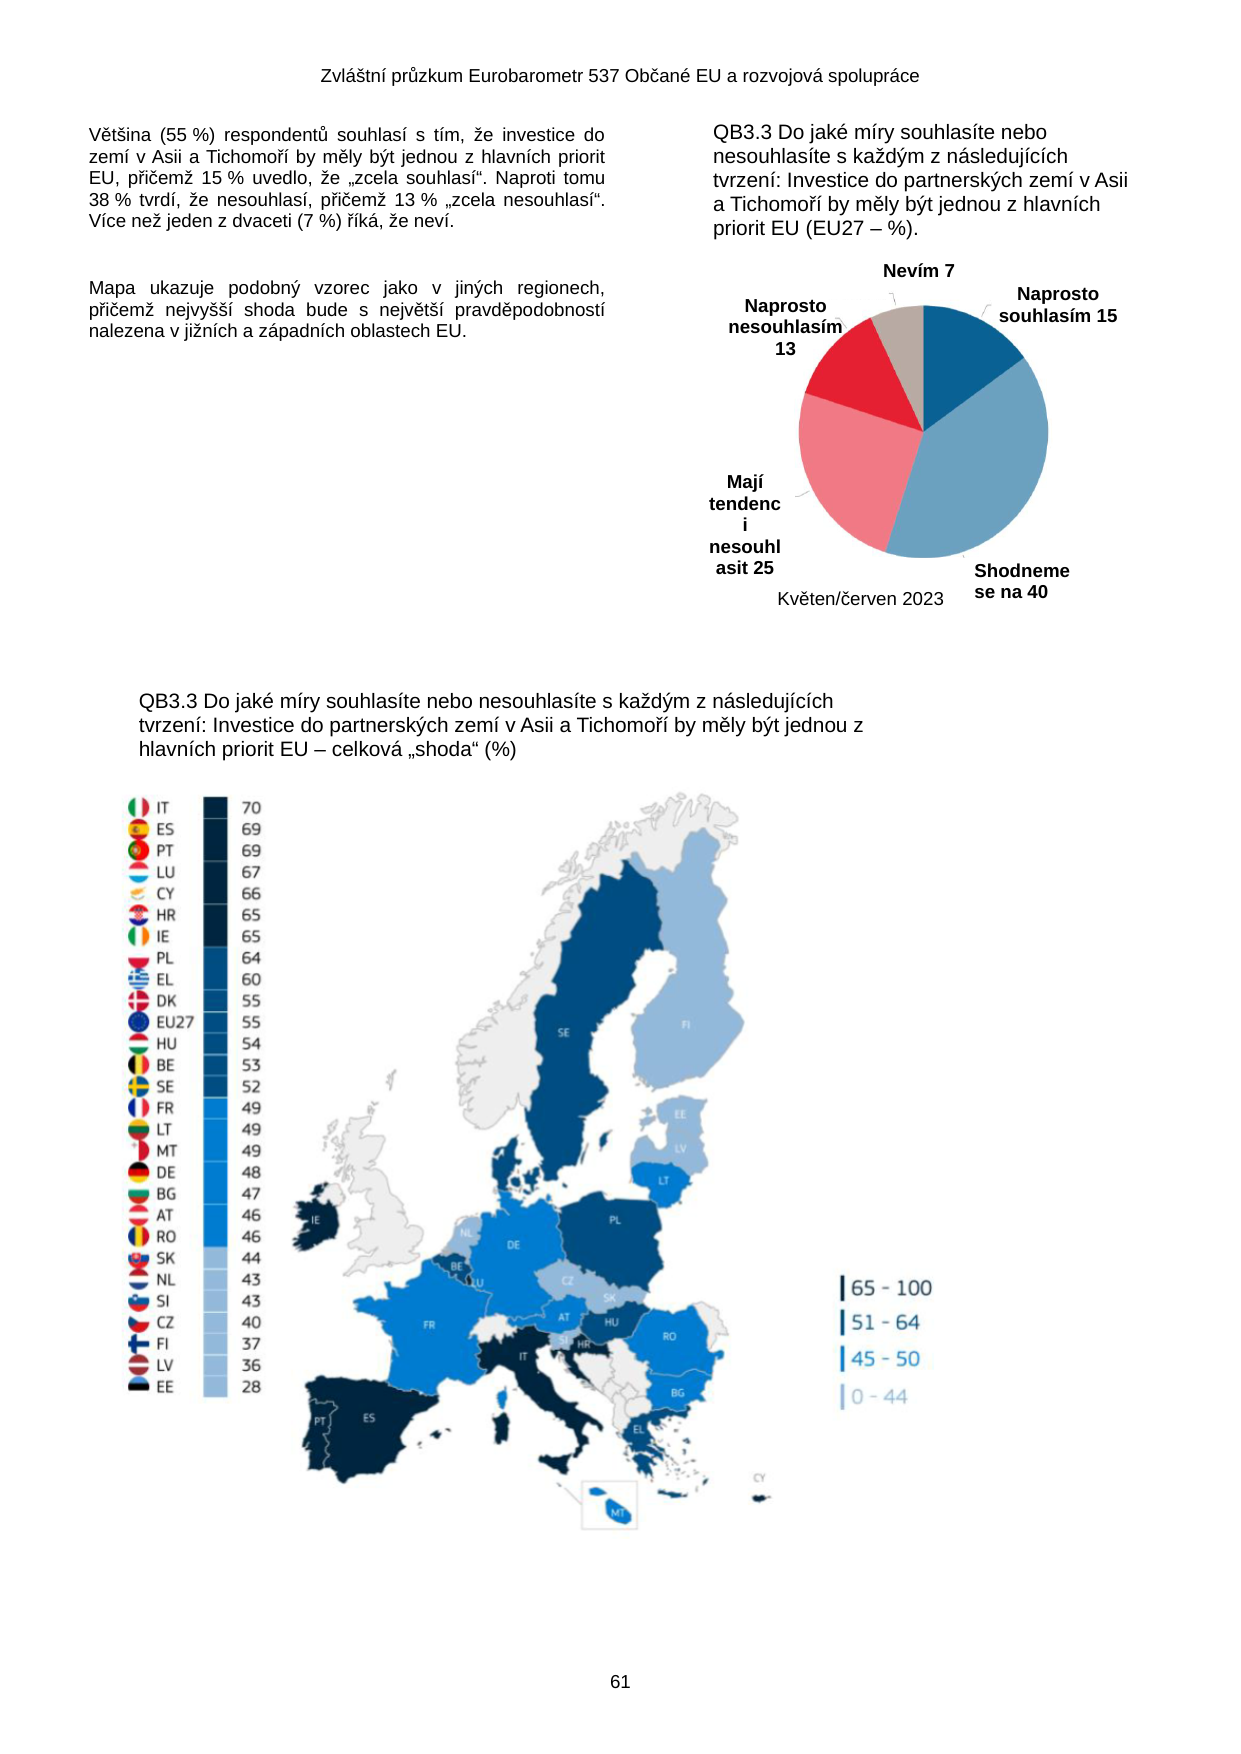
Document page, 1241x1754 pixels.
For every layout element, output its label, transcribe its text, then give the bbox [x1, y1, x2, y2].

text Většina (55 %) respondentů souhlasí s tím, že investice do zemí v Asii a Tichomoří by měly být jednou z hlavních priorit EU, přičemž 15 % uvedlo, že „zcela souhlasí“. Naproti tomu 38 % tvrdí, že nesouhlasí, přičemž 13 % „zcela nesouhlasí“. Více než jeden z dvaceti (7 %) říká, že neví. [88, 124, 605, 232]
picture [780, 287, 1053, 558]
picture [1022, 287, 1027, 296]
text Mapa ukazuje podobný vzorec jako v jiných regionech, přičemž nejvyšší shoda bude s největší pravděpodobností nalezena v jižních a západních oblastech EU. [88, 277, 605, 342]
picture [107, 763, 951, 1542]
